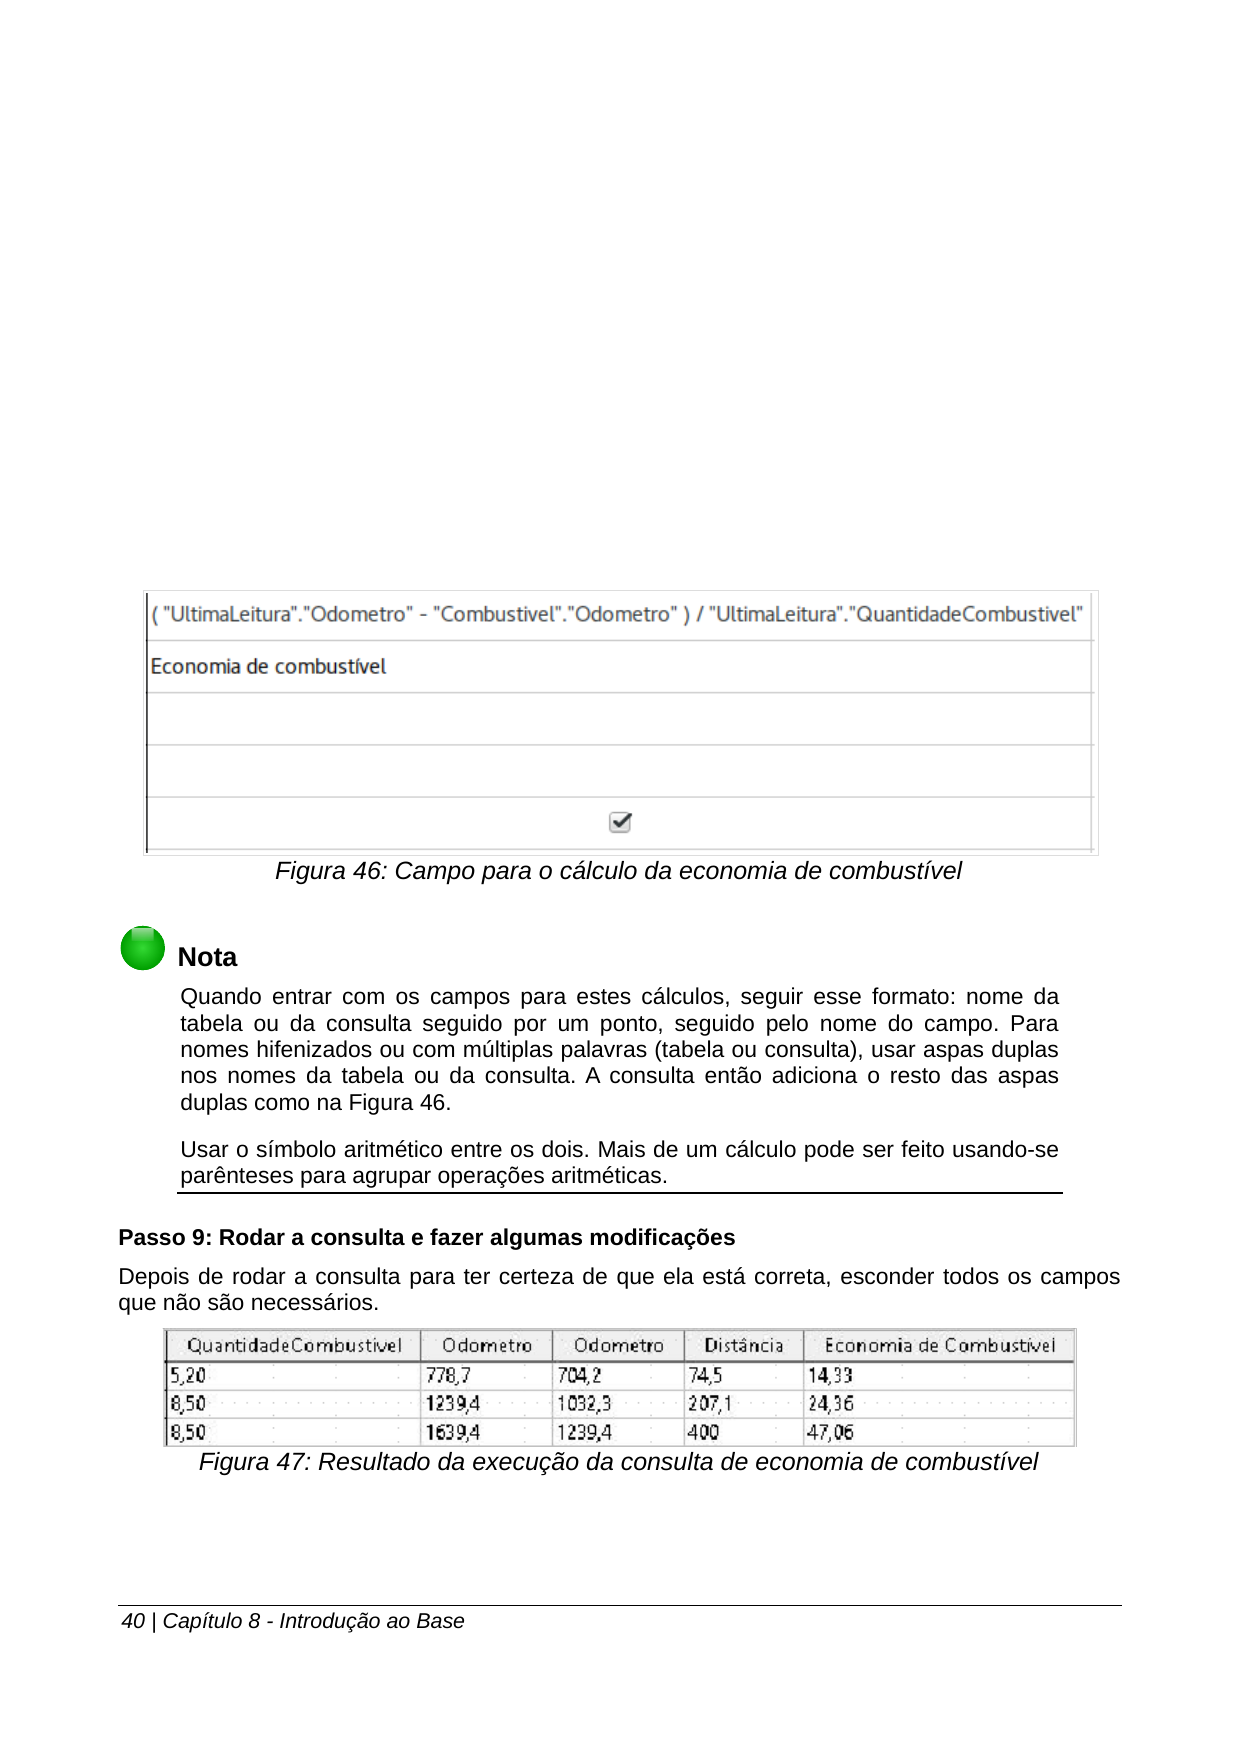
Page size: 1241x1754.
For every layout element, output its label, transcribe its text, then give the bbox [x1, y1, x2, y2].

subtitle Nota [118, 923, 1122, 973]
text Figura 47: Resultado da execução da consulta de economia de combustível [162, 1447, 1078, 1476]
text Passo 9: Rodar a consulta e fazer algumas modificações [118, 1224, 1122, 1250]
picture [162, 1327, 1078, 1447]
text [144, 591, 1098, 855]
picture [145, 593, 1095, 853]
text Figura 46: Campo para o cálculo da economia de combustível [143, 856, 1098, 884]
text Quando entrar com os campos para estes cálculos, seguir esse formato: nome da tabela ou da consulta seguido por um ponto, seguido pelo nome do campo. Para nomes hifenizados ou com múltiplas palavras (tabela ou consulta), usar aspas duplas nos nomes da tabela ou da consulta. A consulta então adiciona o resto das aspas duplas como na Figura 46. [177, 980, 1063, 1115]
text Depois de rodar a consulta para ter certeza de que ela está correta, esconder todos os campos que não são necessários. [118, 1263, 1122, 1315]
text Usar o símbolo aritmético entre os dois. Mais de um cálculo pode ser feito usando-se parênteses para agrupar operações aritméticas. [177, 1133, 1063, 1192]
